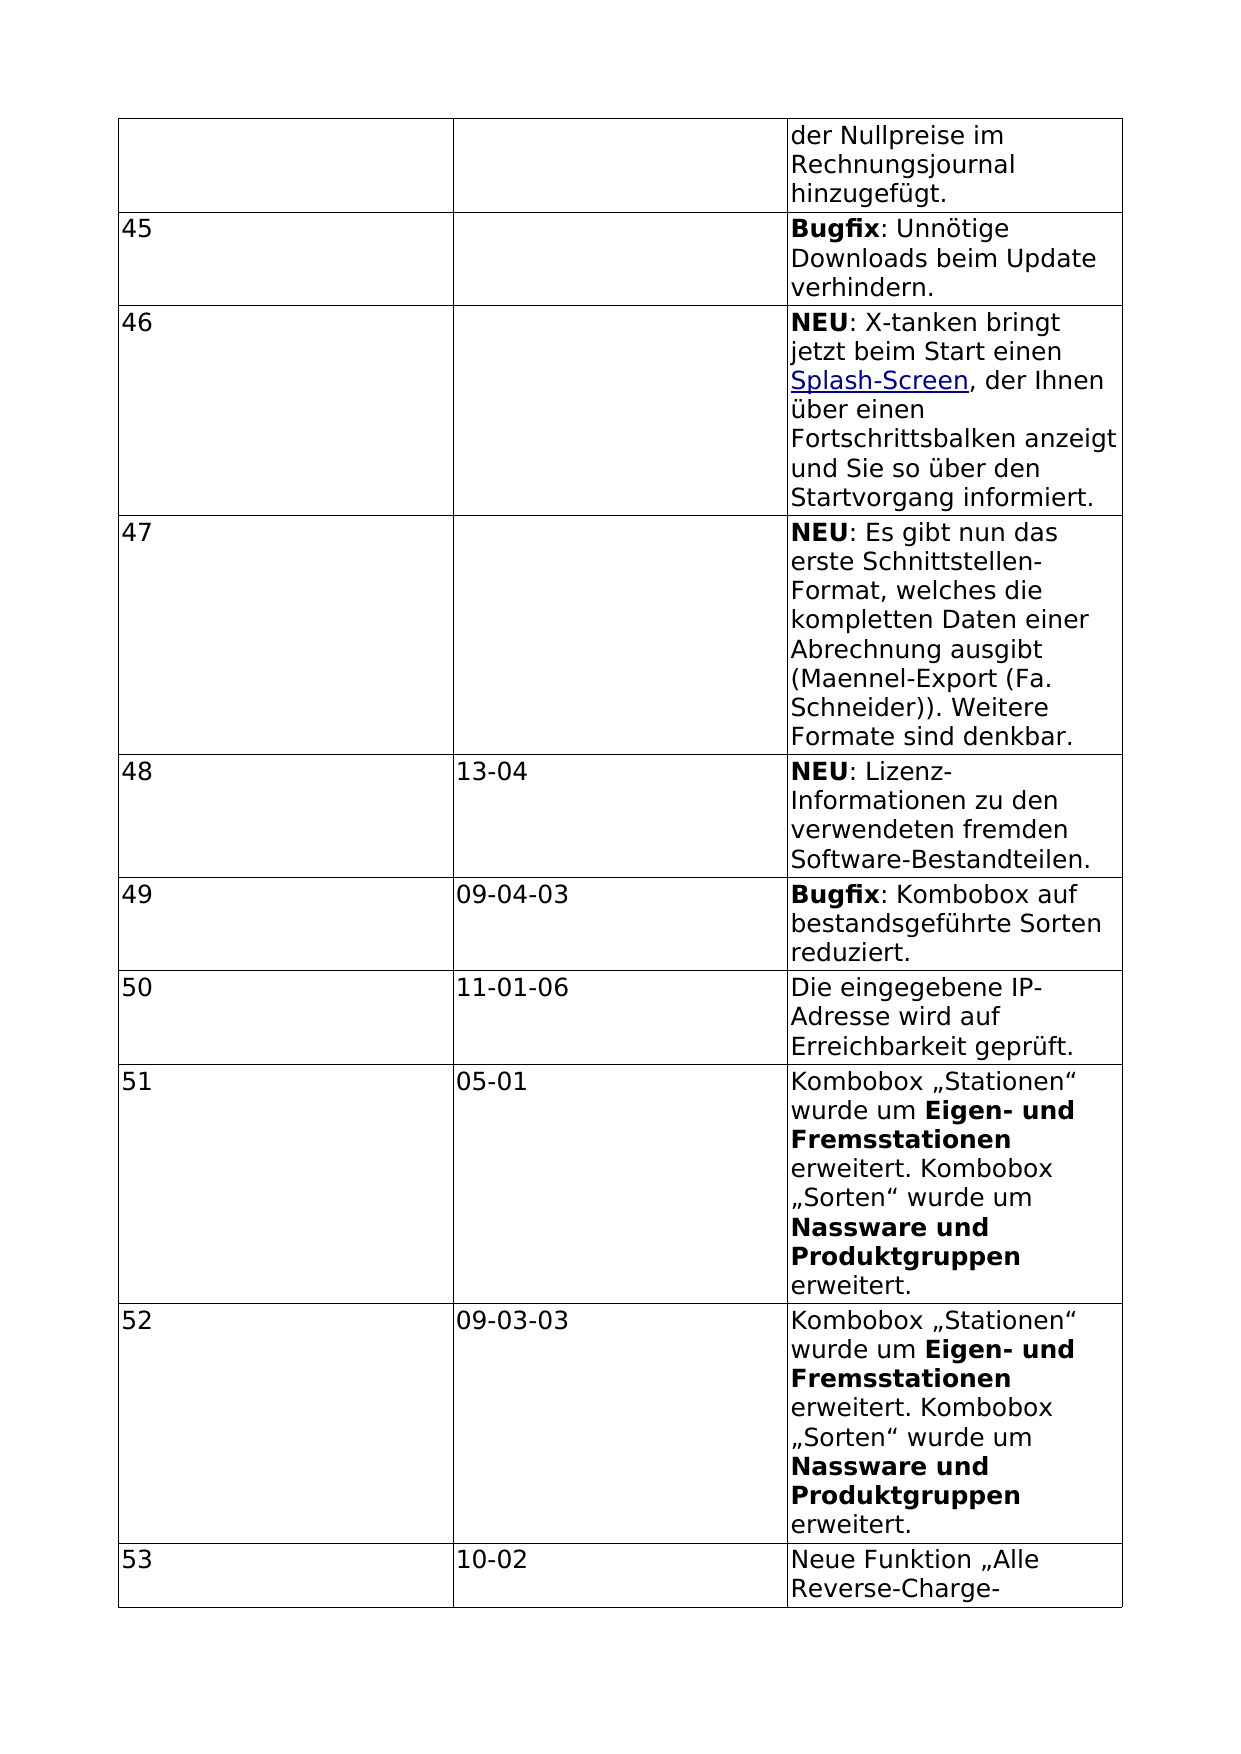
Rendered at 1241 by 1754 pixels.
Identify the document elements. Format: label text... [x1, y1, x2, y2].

table_cell [454, 516, 787, 754]
table_cell Neue Funktion „Alle Reverse-Charge- [788, 1544, 1122, 1607]
table_cell 11-01-06 [454, 971, 787, 1064]
table_cell 48 [119, 755, 453, 877]
table_cell 51 [119, 1065, 453, 1303]
table_cell NEU: Lizenz-Informationen zu den verwendeten fremden Software-Bestandteilen. [788, 755, 1122, 877]
table_cell [454, 119, 787, 212]
table_cell Bugfix: Unnötige Downloads beim Update verhindern. [788, 213, 1122, 305]
table_cell 53 [119, 1544, 453, 1607]
table_cell 13-04 [454, 755, 787, 877]
table_cell NEU: Es gibt nun das erste Schnittstellen-Format, welches die kompletten Daten einer Abrechnung ausgibt (Maennel-Export (Fa. Schneider)). Weitere Formate sind denkbar. [788, 516, 1122, 754]
table_cell Bugfix: Kombobox auf bestandsgeführte Sorten reduziert. [788, 878, 1122, 970]
table_cell 05-01 [454, 1065, 787, 1303]
table_cell Kombobox „Stationen“ wurde um Eigen- und Fremsstationen erweitert. Kombobox „Sorten“ wurde um Nassware und Produktgruppen erweitert. [788, 1065, 1122, 1303]
table_cell [119, 119, 453, 212]
table_cell 50 [119, 971, 453, 1064]
table_cell [454, 306, 787, 515]
table_cell 45 [119, 213, 453, 305]
table_cell 09-04-03 [454, 878, 787, 970]
table_cell 46 [119, 306, 453, 515]
table_cell NEU: X-tanken bringt jetzt beim Start einen Splash-Screen, der Ihnen über einen Fortschrittsbalken anzeigt und Sie so über den Startvorgang informiert. [788, 306, 1122, 515]
table_cell der Nullpreise im Rechnungsjournal hinzugefügt. [788, 119, 1122, 212]
table_cell 49 [119, 878, 453, 970]
table_cell 52 [119, 1304, 453, 1542]
table_cell 10-02 [454, 1544, 787, 1607]
table_cell [454, 213, 787, 305]
table_cell 47 [119, 516, 453, 754]
table_cell Kombobox „Stationen“ wurde um Eigen- und Fremsstationen erweitert. Kombobox „Sorten“ wurde um Nassware und Produktgruppen erweitert. [788, 1304, 1122, 1542]
table_cell 09-03-03 [454, 1304, 787, 1542]
table_cell Die eingegebene IP-Adresse wird auf Erreichbarkeit geprüft. [788, 971, 1122, 1064]
